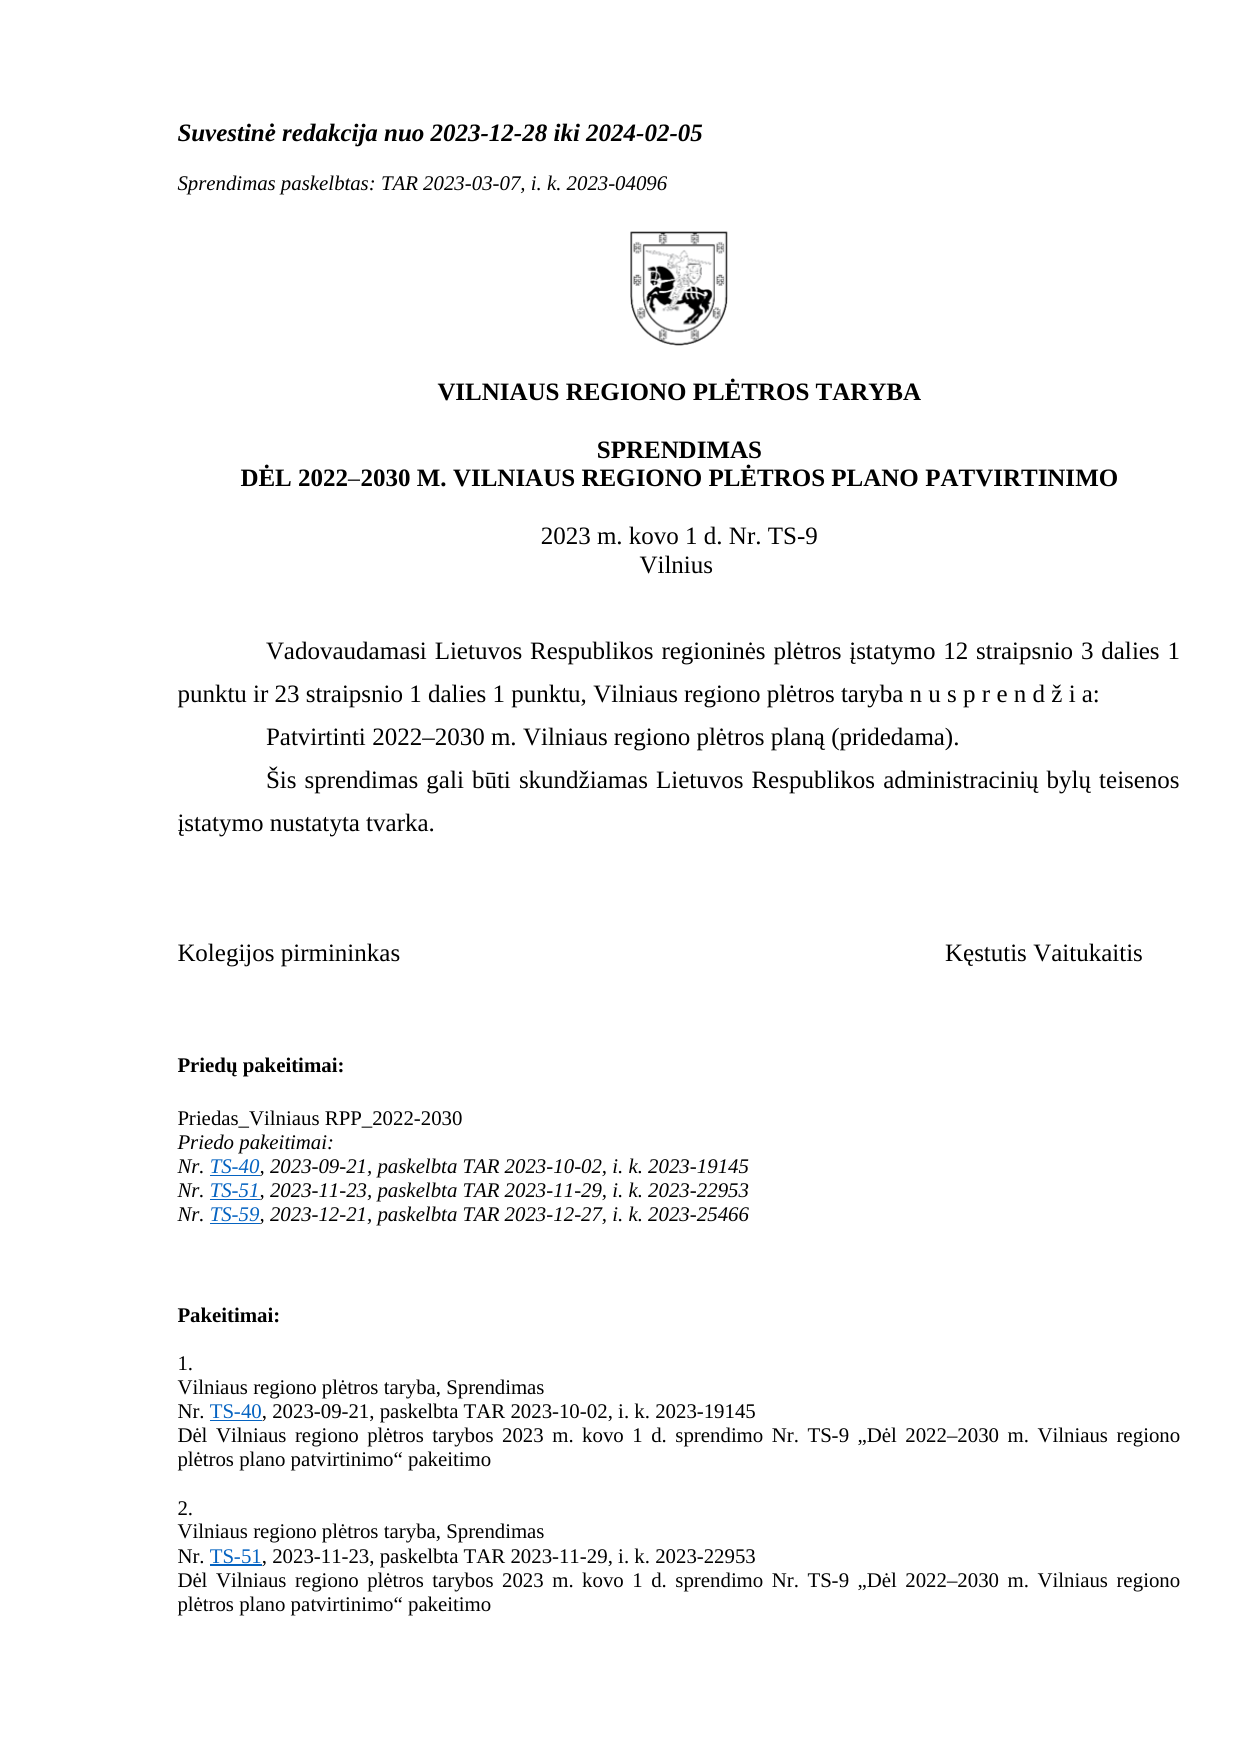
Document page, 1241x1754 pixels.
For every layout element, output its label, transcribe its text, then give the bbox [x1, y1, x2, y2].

text Kolegijos pirmininkas Kęstutis Vaitukaitis [177, 938, 1181, 967]
text 2023 m. kovo 1 d. Nr. TS-9 [177, 521, 1181, 550]
text Vilniaus regiono plėtros taryba, Sprendimas [177, 1375, 1181, 1399]
text 2. [177, 1495, 1181, 1519]
text Vilnius [177, 550, 1181, 578]
text Sprendimas paskelbtas: TAR 2023-03-07, i. k. 2023-04096 [177, 171, 1181, 195]
text Dėl Vilniaus regiono plėtros tarybos 2023 m. kovo 1 d. sprendimo Nr. TS-9 „Dėl 2022–2030 m. Vilniaus regiono plėtros plano patvirtinimo“ pakeitimo [177, 1423, 1181, 1471]
text SPRENDIMAS [177, 435, 1181, 463]
text Nr. TS-40, 2023-09-21, paskelbta TAR 2023-10-02, i. k. 2023-19145 [177, 1154, 1181, 1178]
text Pakeitimai: [177, 1303, 1181, 1327]
text Nr. TS-59, 2023-12-21, paskelbta TAR 2023-12-27, i. k. 2023-25466 [177, 1202, 1181, 1226]
text DĖL 2022–2030 M. VILNIAUS REGIONO PLĖTROS PLANO PATVIRTINIMO [177, 463, 1181, 492]
text Vilniaus regiono plėtros taryba, Sprendimas [177, 1519, 1181, 1543]
text Nr. TS-51, 2023-11-23, paskelbta TAR 2023-11-29, i. k. 2023-22953 [177, 1178, 1181, 1202]
text Vadovaudamasi Lietuvos Respublikos regioninės plėtros įstatymo 12 straipsnio 3 dalies 1 punktu ir 23 straipsnio 1 dalies 1 punktu, Vilniaus regiono plėtros taryba n u s p r e n d ž i a: [177, 636, 1181, 708]
text Priedų pakeitimai: [177, 1053, 1181, 1077]
text Priedas_Vilniaus RPP_2022-2030 [177, 1106, 1181, 1130]
text Nr. TS-40, 2023-09-21, paskelbta TAR 2023-10-02, i. k. 2023-19145 [177, 1399, 1181, 1423]
text Dėl Vilniaus regiono plėtros tarybos 2023 m. kovo 1 d. sprendimo Nr. TS-9 „Dėl 2022–2030 m. Vilniaus regiono plėtros plano patvirtinimo“ pakeitimo [177, 1568, 1181, 1616]
text VILNIAUS REGIONO PLĖTROS TARYBA [177, 377, 1181, 406]
text Patvirtinti 2022–2030 m. Vilniaus regiono plėtros planą (pridedama). [177, 722, 1181, 751]
text Nr. TS-51, 2023-11-23, paskelbta TAR 2023-11-29, i. k. 2023-22953 [177, 1543, 1181, 1568]
text Suvestinė redakcija nuo 2023-12-28 iki 2024-02-05 [177, 118, 1181, 147]
text Priedo pakeitimai: [177, 1130, 1181, 1154]
text 1. [177, 1351, 1181, 1375]
text Šis sprendimas gali būti skundžiamas Lietuvos Respublikos administracinių bylų teisenos įstatymo nustatyta tvarka. [177, 765, 1181, 837]
